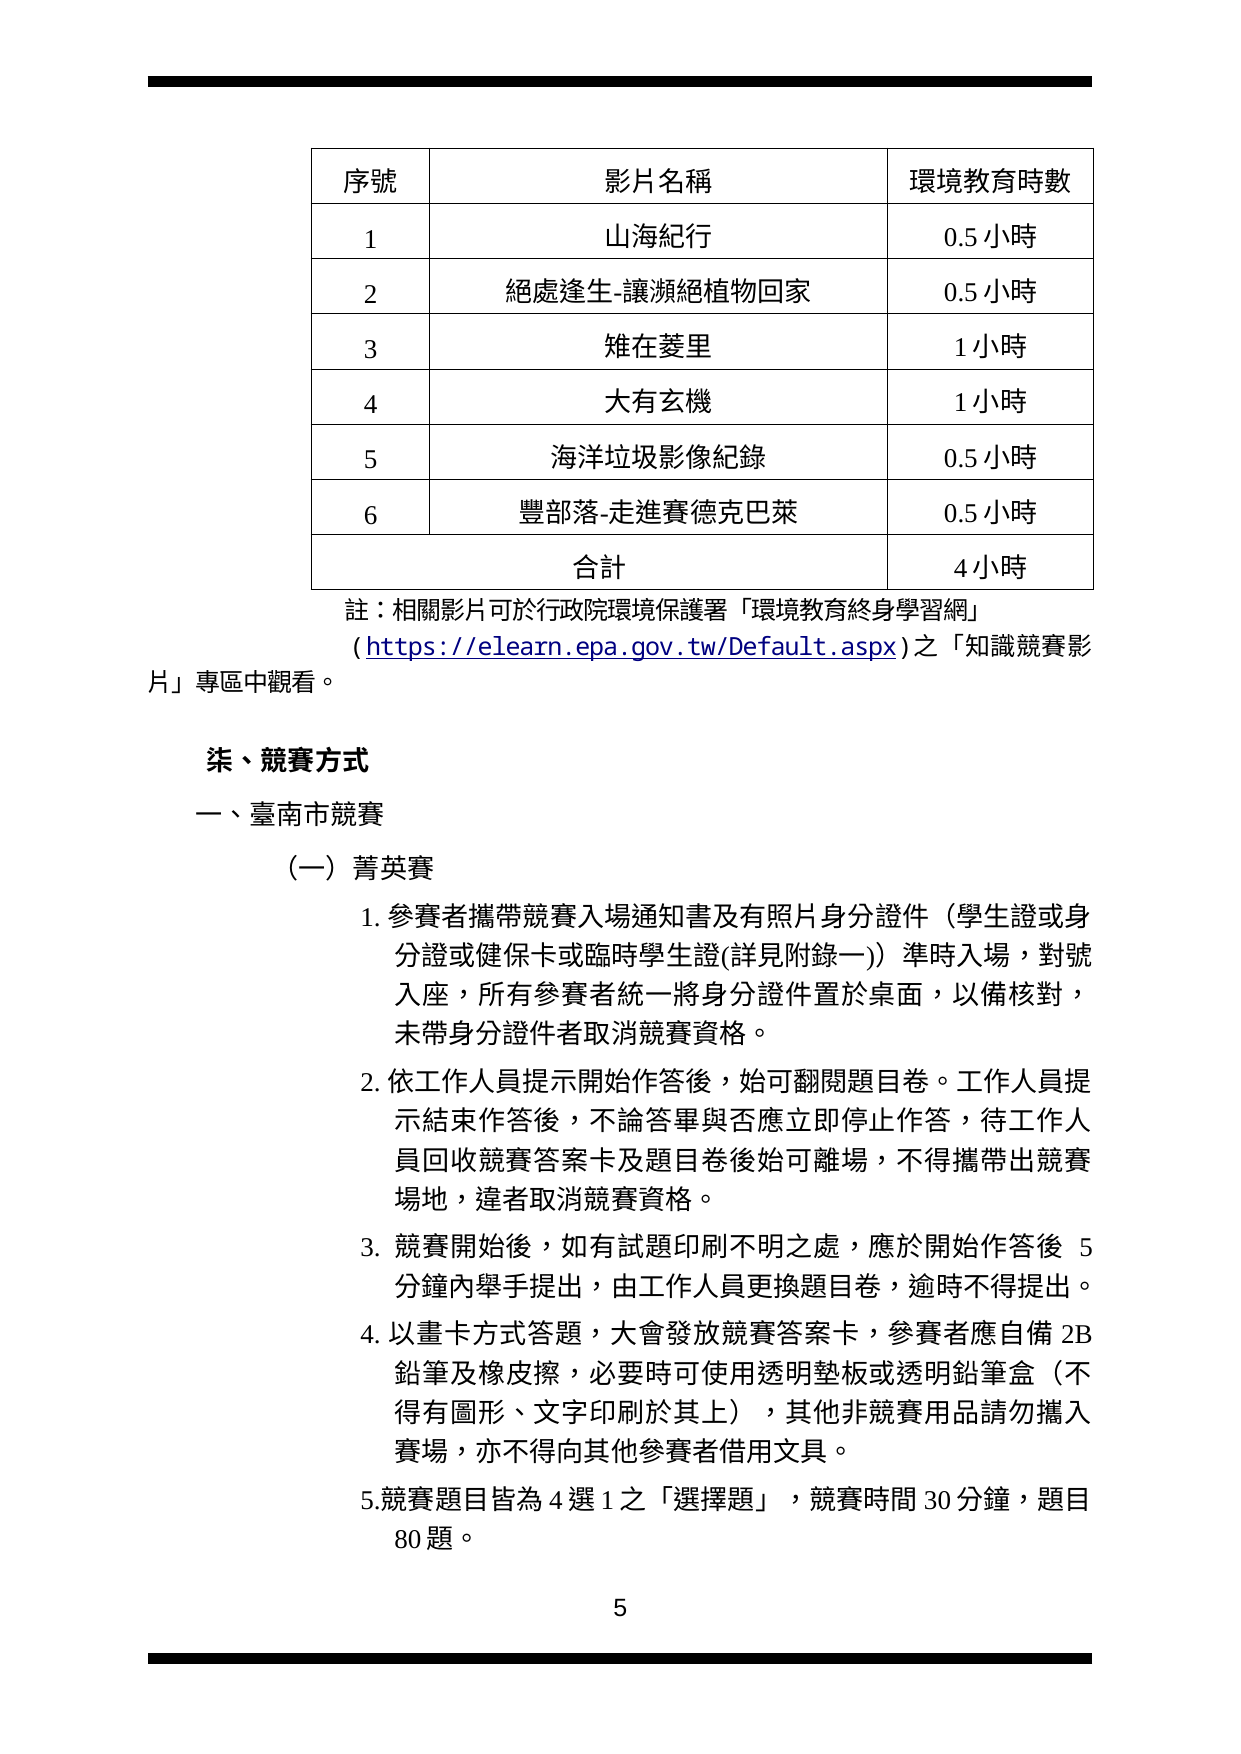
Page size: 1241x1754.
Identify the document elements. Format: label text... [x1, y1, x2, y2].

table_cell 1小時 [888, 370, 1093, 424]
table_cell 豐部落-走進賽德克巴萊 [430, 480, 887, 534]
table_cell 大有玄機 [430, 370, 887, 424]
text 註：相關影片可於行政院環境保護署「環境教育終身學習網」 [148, 590, 1092, 627]
table_cell 2 [312, 259, 429, 313]
table_cell 1 [312, 204, 429, 258]
table_cell 6 [312, 480, 429, 534]
text （一）菁英賽 [271, 840, 1092, 886]
table_cell 絕處逢生-讓瀕絕植物回家 [430, 259, 887, 313]
text 1. 參賽者攜帶競賽入場通知書及有照片身分證件（學生證或身分證或健保卡或臨時學生證(詳見附錄一)）準時入場，對號入座，所有參賽者統一將身分證件置於桌面，以備核對，未帶身分證件者取消競賽資格。 [360, 894, 1092, 1052]
table_cell 0.5小時 [888, 425, 1093, 479]
table_cell 5 [312, 425, 429, 479]
table_header 序號 [312, 149, 429, 203]
table_cell 山海紀行 [430, 204, 887, 258]
table_cell 合計 [312, 535, 887, 589]
table_cell 4 [312, 370, 429, 424]
text 柒、競賽方式 [206, 732, 1092, 778]
text 2. 依工作人員提示開始作答後，始可翻閱題目卷。工作人員提示結束作答後，不論答畢與否應立即停止作答，待工作人員回收競賽答案卡及題目卷後始可離場，不得攜帶出競賽場地，違者取消競賽資格。 [360, 1060, 1092, 1217]
table_cell 4小時 [888, 535, 1093, 589]
table_cell 0.5小時 [888, 480, 1093, 534]
table_header 影片名稱 [430, 149, 887, 203]
text 3. 競賽開始後，如有試題印刷不明之處，應於開始作答後 5 分鐘內舉手提出，由工作人員更換題目卷，逾時不得提出。 [360, 1225, 1092, 1304]
text 4. 以畫卡方式答題，大會發放競賽答案卡，參賽者應自備2B鉛筆及橡皮擦，必要時可使用透明墊板或透明鉛筆盒（不得有圖形、文字印刷於其上），其他非競賽用品請勿攜入賽場，亦不得向其他參賽者借用文具。 [360, 1312, 1092, 1469]
text 一、臺南市競賽 [148, 786, 1092, 832]
table_cell 海洋垃圾影像紀錄 [430, 425, 887, 479]
table_cell 3 [312, 314, 429, 368]
table_header 環境教育時數 [888, 149, 1093, 203]
text (https://elearn.epa.gov.tw/Default.aspx)之「知識競賽影片」專區中觀看。 [148, 627, 1092, 728]
table_cell 1小時 [888, 314, 1093, 368]
table_cell 0.5小時 [888, 204, 1093, 258]
text 5.競賽題目皆為4選1之「選擇題」，競賽時間30分鐘，題目80題。 [360, 1478, 1092, 1556]
table_cell 0.5小時 [888, 259, 1093, 313]
table_cell 雉在菱里 [430, 314, 887, 368]
